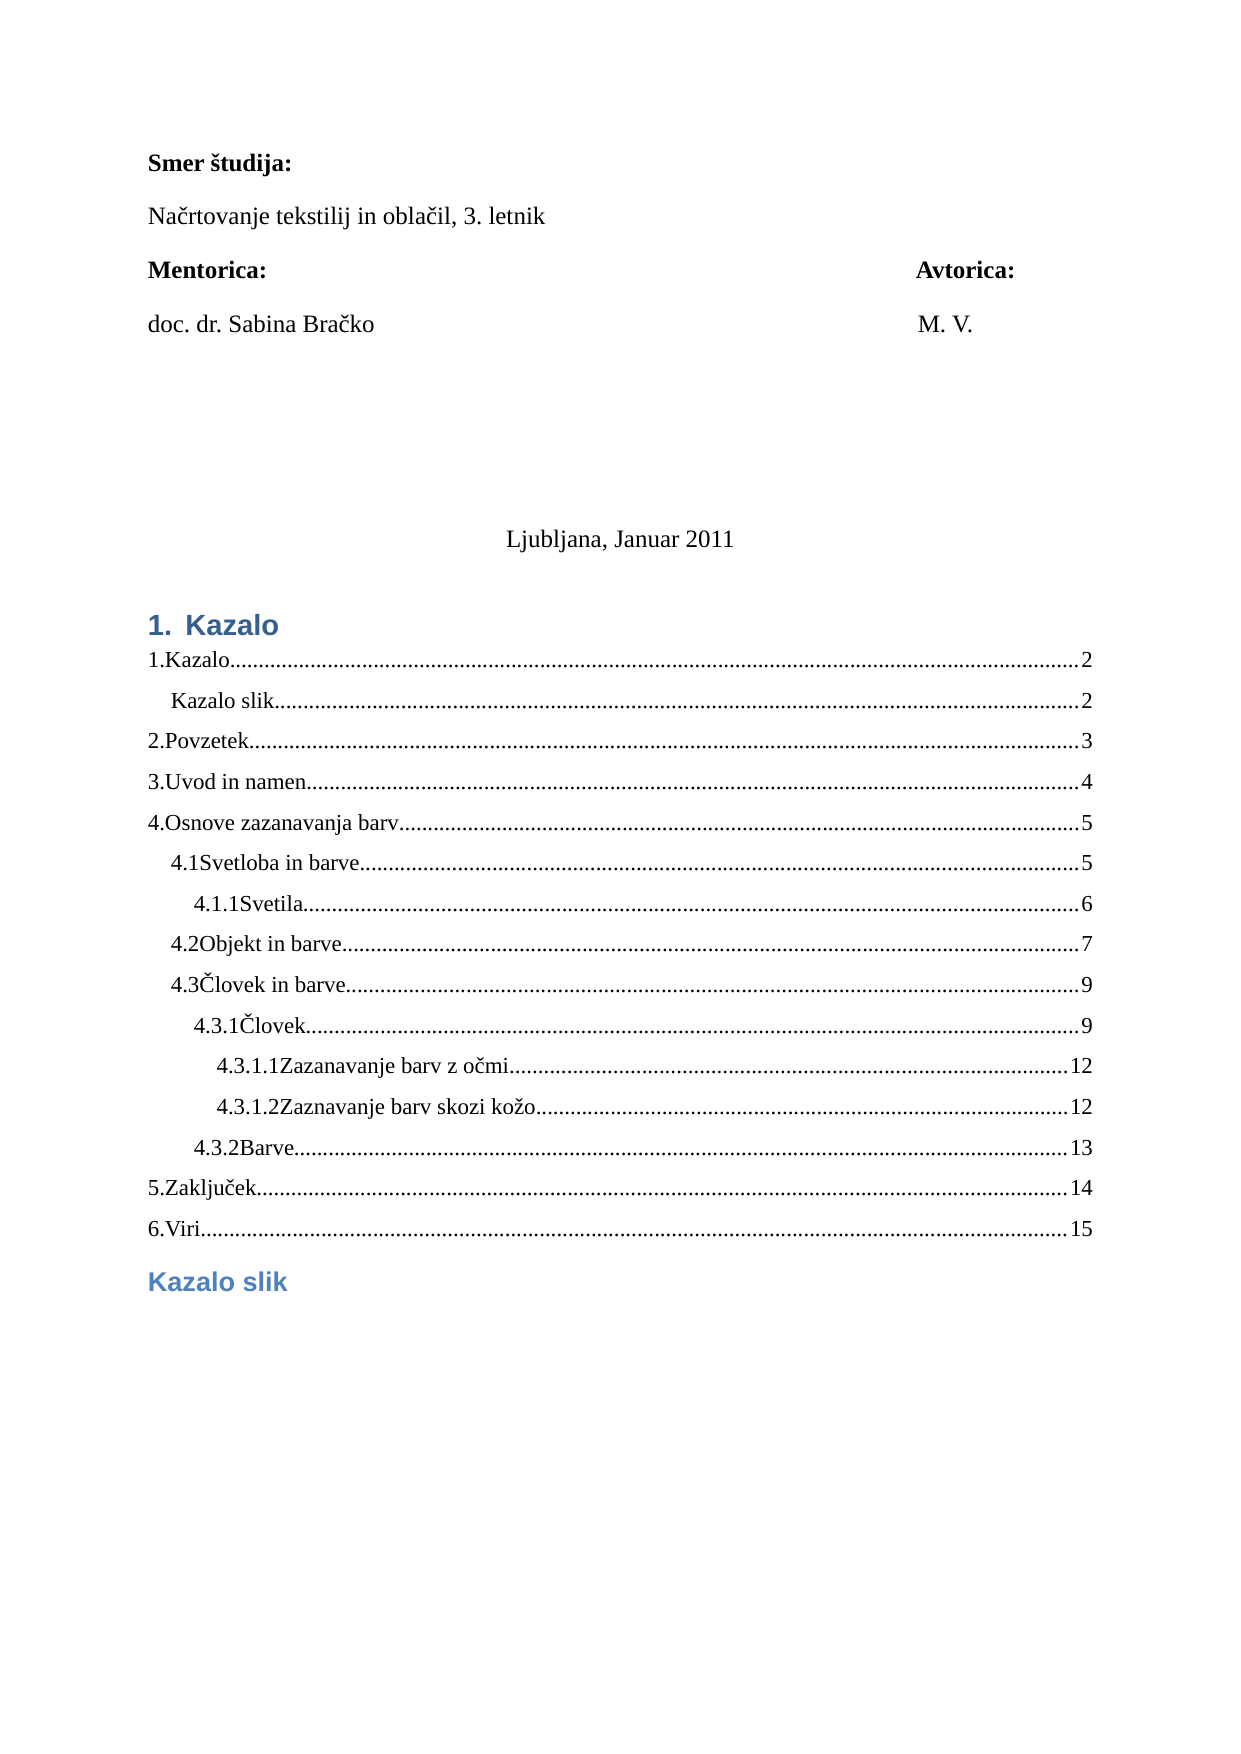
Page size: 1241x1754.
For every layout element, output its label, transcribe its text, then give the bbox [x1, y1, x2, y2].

text 1.Kazalo 2 [148, 646, 1093, 672]
text 6.Viri 15 [148, 1215, 1093, 1241]
text Načrtovanje tekstilij in oblačil, 3. letnik [148, 201, 1093, 230]
text 4.Osnove zazanavanja barv 5 [148, 809, 1093, 835]
text Smer študija: [148, 148, 1093, 176]
text 4.3.2Barve 13 [193, 1134, 1093, 1160]
text 4.2Objekt in barve 7 [171, 931, 1093, 957]
text 4.1Svetloba in barve 5 [171, 849, 1093, 876]
text 4.3.1.1Zazanavanje barv z očmi 12 [216, 1052, 1093, 1079]
text Ljubljana, Januar 2011 [148, 524, 1093, 553]
text Mentorica: Avtorica: [148, 255, 1093, 284]
text Kazalo slik 2 [171, 687, 1093, 713]
subtitle Kazalo [148, 608, 1093, 641]
text doc. dr. Sabina Bračko M. V. [148, 309, 1093, 338]
text 2.Povzetek 3 [148, 727, 1093, 754]
text 3.Uvod in namen 4 [148, 768, 1093, 794]
text 4.1.1Svetila 6 [193, 890, 1093, 916]
text 4.3.1Človek 9 [193, 1012, 1093, 1038]
text 4.3.1.2Zaznavanje barv skozi kožo 12 [216, 1093, 1093, 1119]
subtitle Kazalo slik [148, 1266, 1093, 1297]
text 4.3Človek in barve 9 [171, 971, 1093, 997]
text 5.Zaključek 14 [148, 1174, 1093, 1201]
